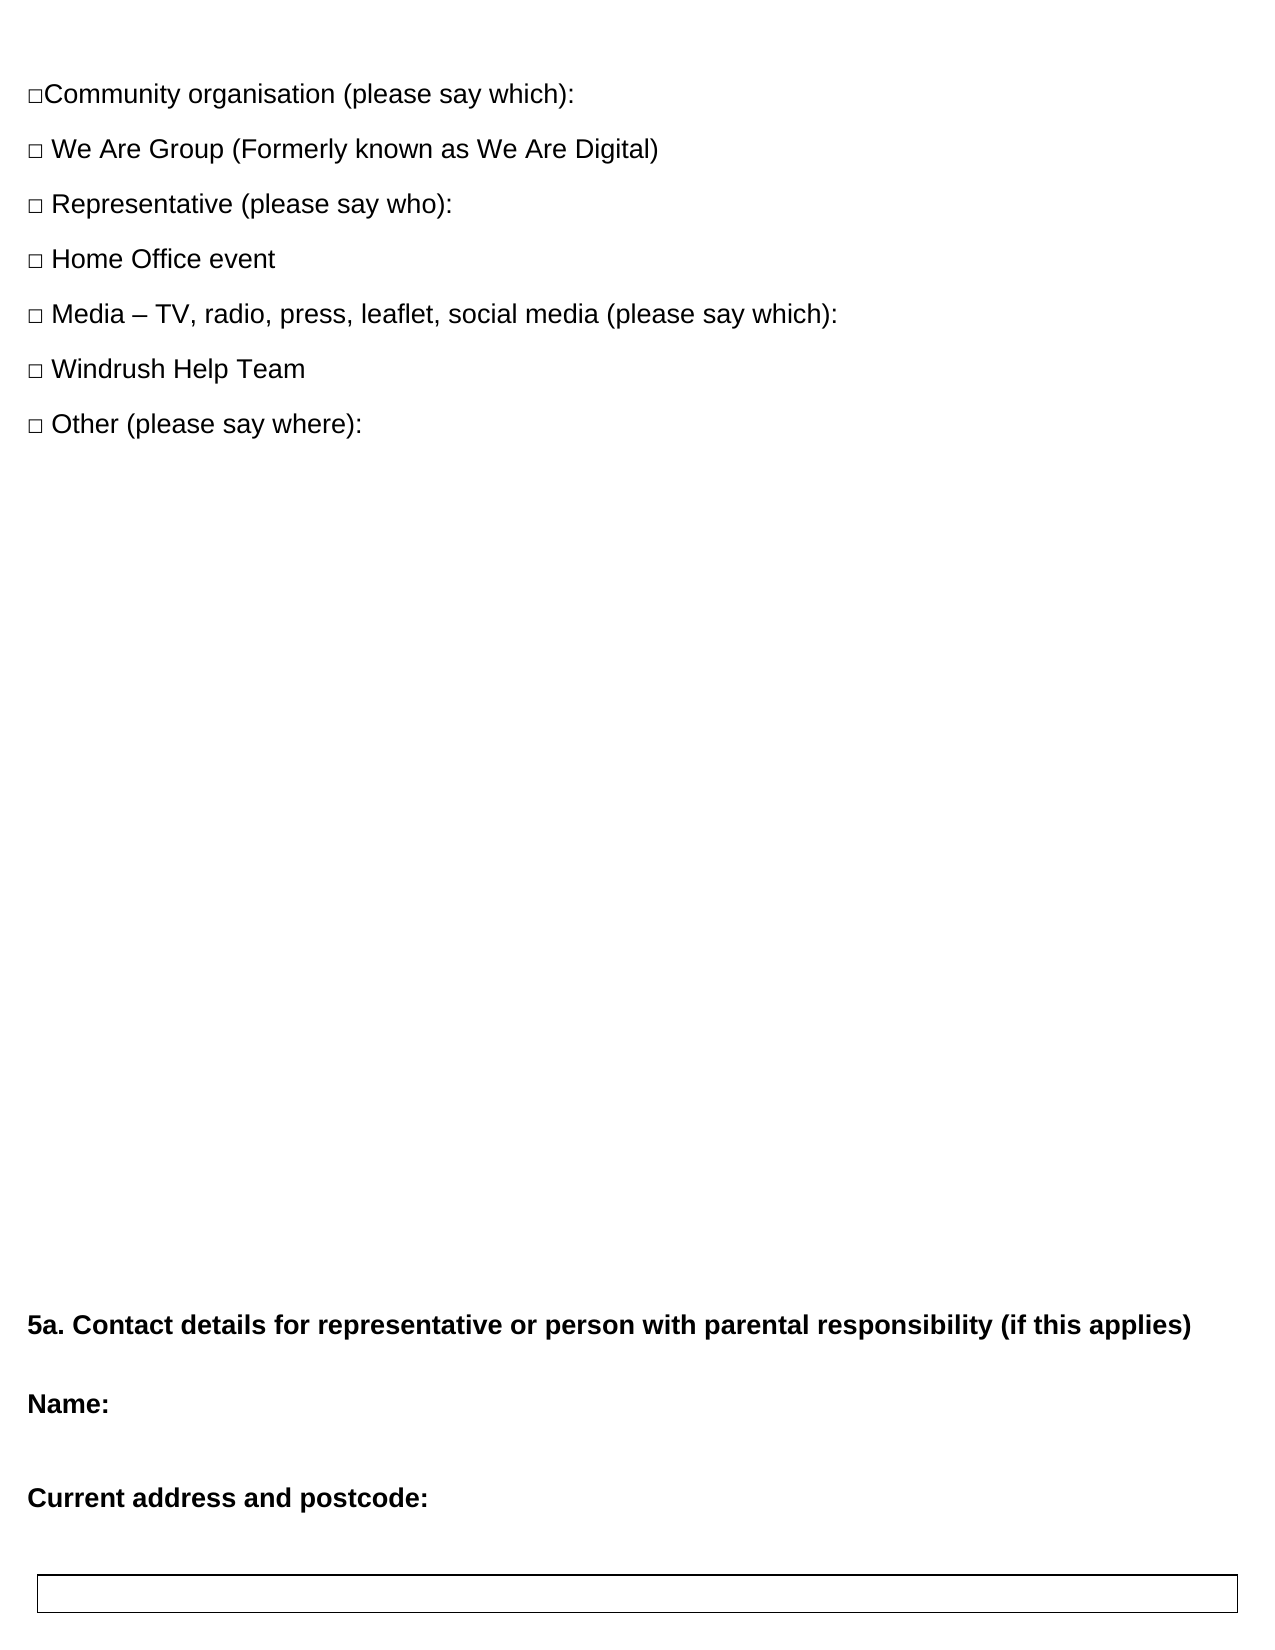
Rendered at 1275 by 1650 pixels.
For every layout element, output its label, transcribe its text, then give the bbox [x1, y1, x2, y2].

text ☐ Home Office event [27, 240, 1250, 277]
text Name: [27, 1388, 1250, 1420]
text ☐ Media – TV, radio, press, leaflet, social media (please say which): [27, 294, 1250, 331]
text ☐ We Are Group (Formerly known as We Are Digital) [27, 130, 1250, 167]
subtitle 5a. Contact details for representative or person with parental responsibility (if this applies) [27, 1309, 1250, 1341]
text ☐ Windrush Help Team [27, 349, 1250, 386]
text ☐Community organisation (please say which): [27, 75, 1250, 112]
text ☐ Other (please say where): [27, 404, 1250, 441]
text Current address and postcode: [27, 1482, 1250, 1513]
text ☐ Representative (please say who): [27, 185, 1250, 222]
